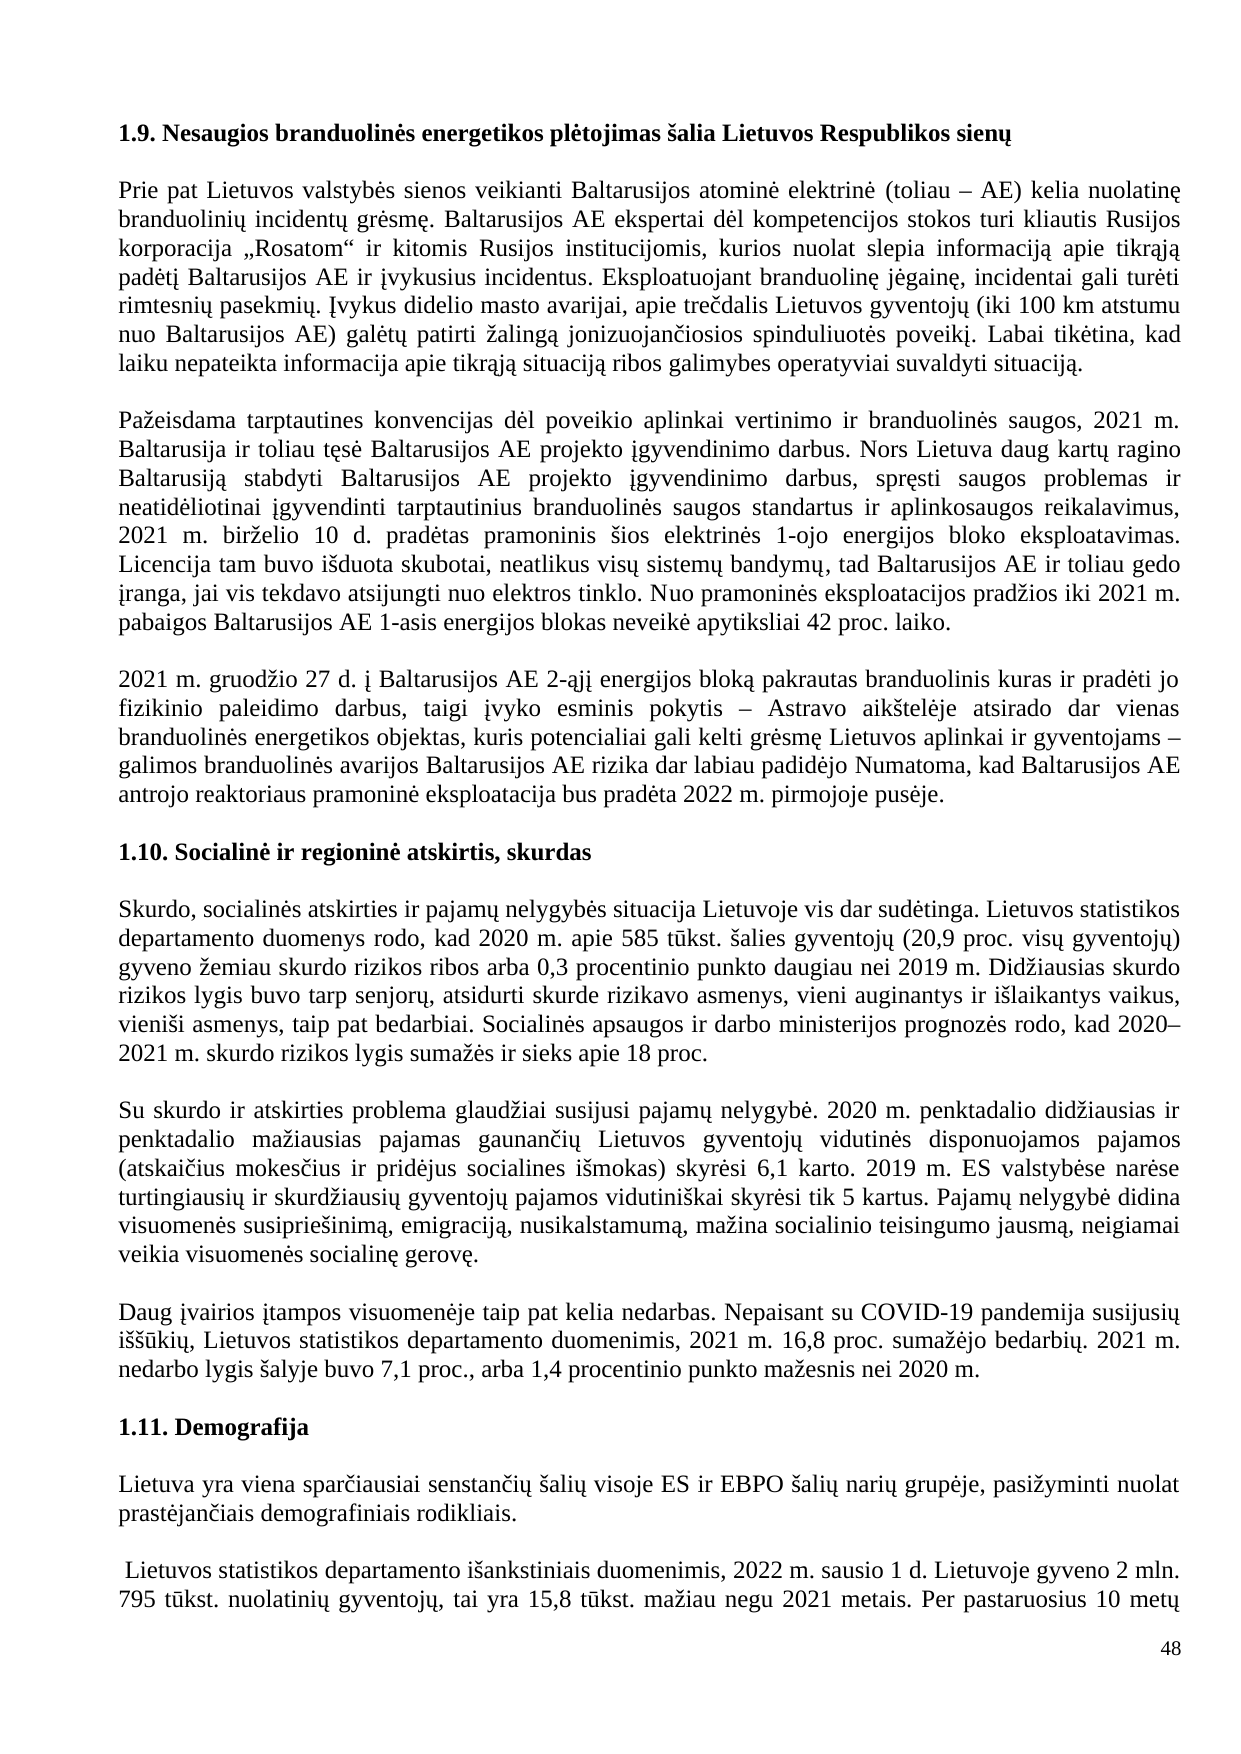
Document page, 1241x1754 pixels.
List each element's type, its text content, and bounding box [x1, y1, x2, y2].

text Pažeisdama tarptautines konvencijas dėl poveikio aplinkai vertinimo ir branduolinės saugos, 2021 m. Baltarusija ir toliau tęsė Baltarusijos AE projekto įgyvendinimo darbus. Nors Lietuva daug kartų ragino Baltarusiją stabdyti Baltarusijos AE projekto įgyvendinimo darbus, spręsti saugos problemas ir neatidėliotinai įgyvendinti tarptautinius branduolinės saugos standartus ir aplinkosaugos reikalavimus, 2021 m. birželio 10 d. pradėtas pramoninis šios elektrinės 1-ojo energijos bloko eksploatavimas. Licencija tam buvo išduota skubotai, neatlikus visų sistemų bandymų, tad Baltarusijos AE ir toliau gedo įranga, jai vis tekdavo atsijungti nuo elektros tinklo. Nuo pramoninės eksploatacijos pradžios iki 2021 m. pabaigos Baltarusijos AE 1-asis energijos blokas neveikė apytiksliai 42 proc. laiko. [118, 406, 1181, 636]
text 1.11. Demografija [118, 1412, 1181, 1441]
text Su skurdo ir atskirties problema glaudžiai susijusi pajamų nelygybė. 2020 m. penktadalio didžiausias ir penktadalio mažiausias pajamas gaunančių Lietuvos gyventojų vidutinės disponuojamos pajamos (atskaičius mokesčius ir pridėjus socialines išmokas) skyrėsi 6,1 karto. 2019 m. ES valstybėse narėse turtingiausių ir skurdžiausių gyventojų pajamos vidutiniškai skyrėsi tik 5 kartus. Pajamų nelygybė didina visuomenės susipriešinimą, emigraciją, nusikalstamumą, mažina socialinio teisingumo jausmą, neigiamai veikia visuomenės socialinę gerovę. [118, 1096, 1181, 1268]
text 1.9. Nesaugios branduolinės energetikos plėtojimas šalia Lietuvos Respublikos sienų [118, 118, 1181, 147]
text Daug įvairios įtampos visuomenėje taip pat kelia nedarbas. Nepaisant su COVID-19 pandemija susijusių iššūkių, Lietuvos statistikos departamento duomenimis, 2021 m. 16,8 proc. sumažėjo bedarbių. 2021 m. nedarbo lygis šalyje buvo 7,1 proc., arba 1,4 procentinio punkto mažesnis nei 2020 m. [118, 1297, 1181, 1383]
text Skurdo, socialinės atskirties ir pajamų nelygybės situacija Lietuvoje vis dar sudėtinga. Lietuvos statistikos departamento duomenys rodo, kad 2020 m. apie 585 tūkst. šalies gyventojų (20,9 proc. visų gyventojų) gyveno žemiau skurdo rizikos ribos arba 0,3 procentinio punkto daugiau nei 2019 m. Didžiausias skurdo rizikos lygis buvo tarp senjorų, atsidurti skurde rizikavo asmenys, vieni auginantys ir išlaikantys vaikus, vieniši asmenys, taip pat bedarbiai. Socialinės apsaugos ir darbo ministerijos prognozės rodo, kad 2020–2021 m. skurdo rizikos lygis sumažės ir sieks apie 18 proc. [118, 894, 1181, 1067]
text Prie pat Lietuvos valstybės sienos veikianti Baltarusijos atominė elektrinė (toliau – AE) kelia nuolatinę branduolinių incidentų grėsmę. Baltarusijos AE ekspertai dėl kompetencijos stokos turi kliautis Rusijos korporacija „Rosatom“ ir kitomis Rusijos institucijomis, kurios nuolat slepia informaciją apie tikrąją padėtį Baltarusijos AE ir įvykusius incidentus. Eksploatuojant branduolinę jėgainę, incidentai gali turėti rimtesnių pasekmių. Įvykus didelio masto avarijai, apie trečdalis Lietuvos gyventojų (iki 100 km atstumu nuo Baltarusijos AE) galėtų patirti žalingą jonizuojančiosios spinduliuotės poveikį. Labai tikėtina, kad laiku nepateikta informacija apie tikrąją situaciją ribos galimybes operatyviai suvaldyti situaciją. [118, 176, 1181, 377]
text 1.10. Socialinė ir regioninė atskirtis, skurdas [118, 837, 1181, 866]
text Lietuvos statistikos departamento išankstiniais duomenimis, 2022 m. sausio 1 d. Lietuvoje gyveno 2 mln. 795 tūkst. nuolatinių gyventojų, tai yra 15,8 tūkst. mažiau negu 2021 metais. Per pastaruosius 10 metų [118, 1556, 1181, 1613]
text 2021 m. gruodžio 27 d. į Baltarusijos AE 2-ąjį energijos bloką pakrautas branduolinis kuras ir pradėti jo fizikinio paleidimo darbus, taigi įvyko esminis pokytis – Astravo aikštelėje atsirado dar vienas branduolinės energetikos objektas, kuris potencialiai gali kelti grėsmę Lietuvos aplinkai ir gyventojams – galimos branduolinės avarijos Baltarusijos AE rizika dar labiau padidėjo Numatoma, kad Baltarusijos AE antrojo reaktoriaus pramoninė eksploatacija bus pradėta 2022 m. pirmojoje pusėje. [118, 664, 1181, 808]
text Lietuva yra viena sparčiausiai senstančių šalių visoje ES ir EBPO šalių narių grupėje, pasižyminti nuolat prastėjančiais demografiniais rodikliais. [118, 1469, 1181, 1527]
